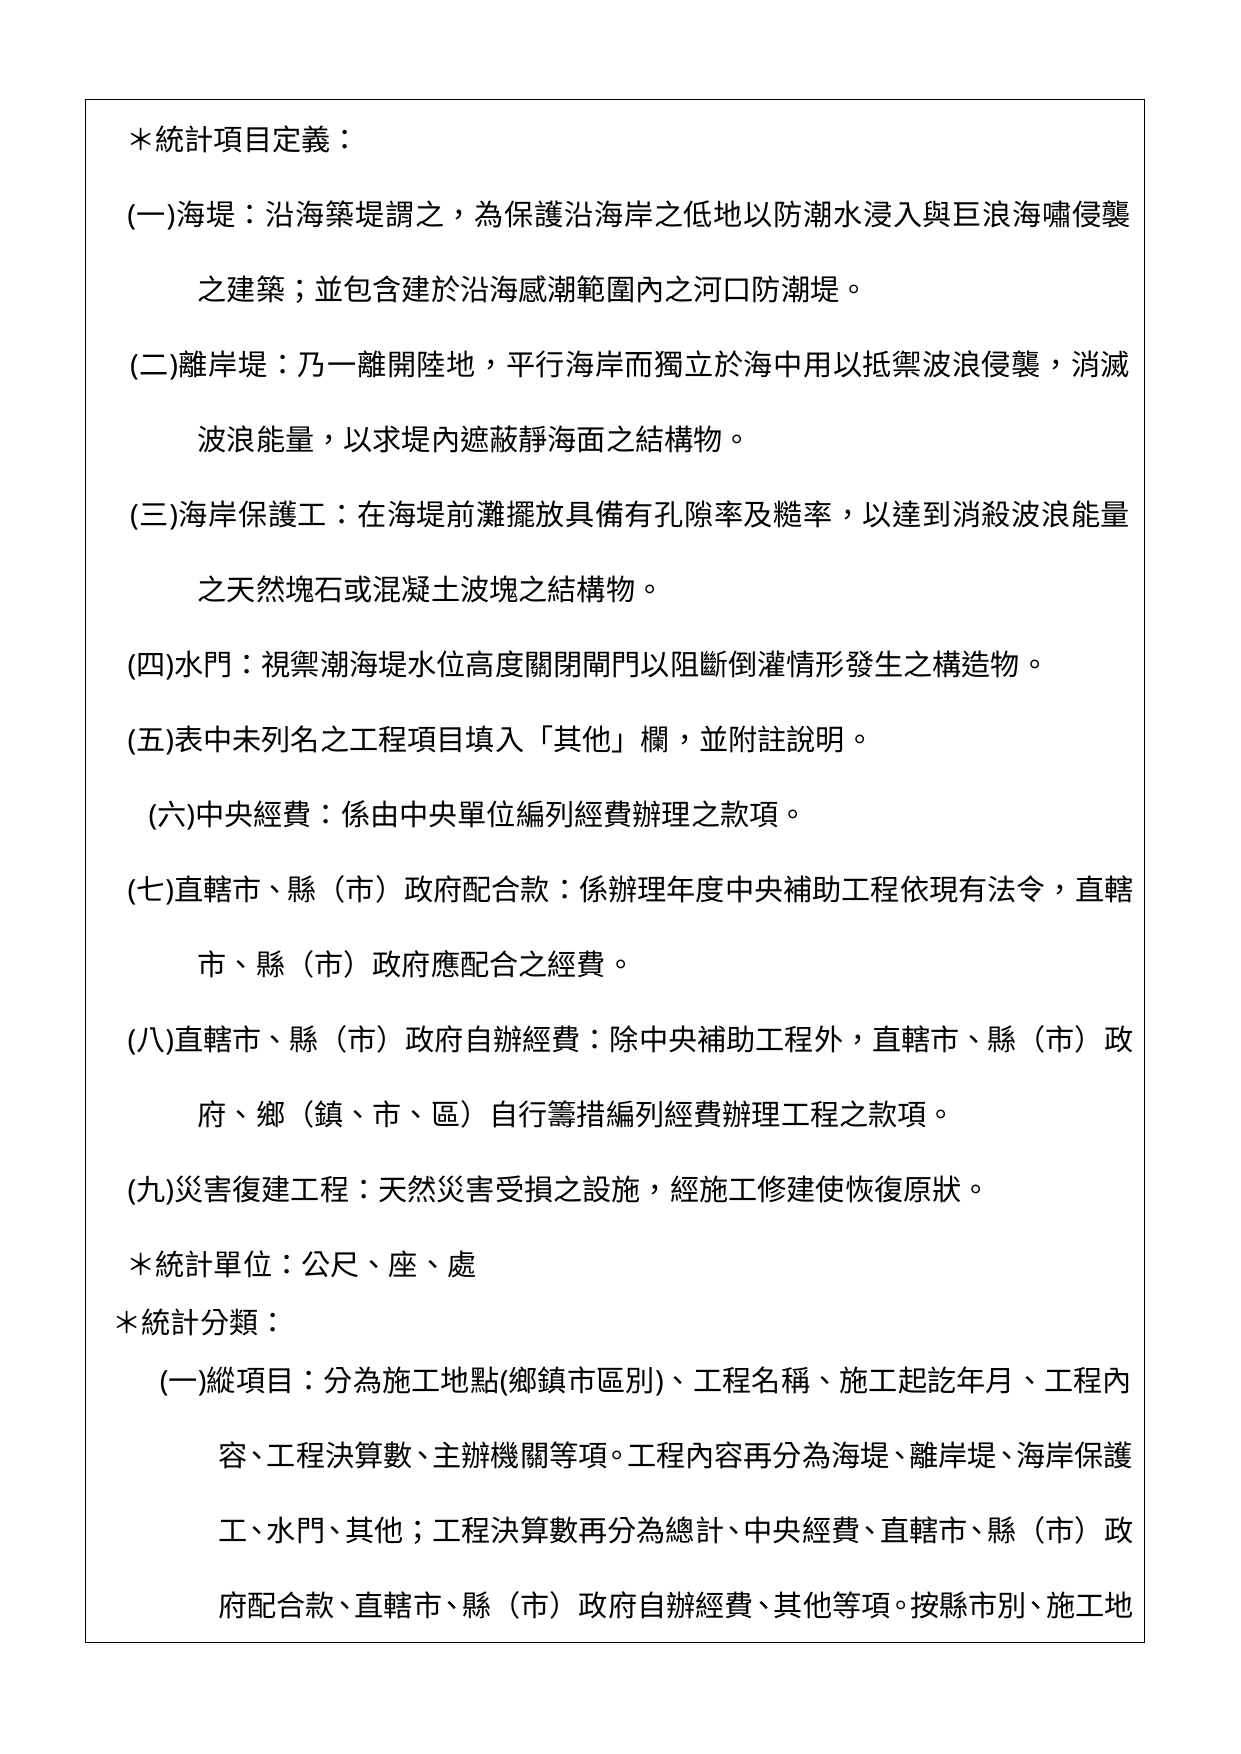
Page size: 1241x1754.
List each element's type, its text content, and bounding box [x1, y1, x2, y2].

table_header ＊統計項目定義： (一)海堤：沿海築堤謂之，為保護沿海岸之低地以防潮水浸入與巨浪海嘯侵襲之建築；並包含建於沿海感潮範圍內之河口防潮堤。 (二)離岸堤：乃一離開陸地，平行海岸而獨立於海中用以抵禦波浪侵襲，消滅波浪能量，以求堤內遮蔽靜海面之結構物。 (三)海岸保護工：在海堤前灘擺放具備有孔隙率及糙率，以達到消殺波浪能量之天然塊石或混凝土波塊之結構物。 (四)水門：視禦潮海堤水位高度關閉閘門以阻斷倒灌情形發生之構造物。 (五)表中未列名之工程項目填入「其他」欄，並附註說明。 (六)中央經費：係由中央單位編列經費辦理之款項。 (七)直轄市、縣（市）政府配合款：係辦理年度中央補助工程依現有法令，直轄市、縣（市）政府應配合之經費。 (八)直轄市、縣（市）政府自辦經費：除中央補助工程外，直轄市、縣（市）政府、鄉（鎮、市、區）自行籌措編列經費辦理工程之款項。 (九)災害復建工程：天然災害受損之設施，經施工修建使恢復原狀。 ＊統計單位：公尺、座、處 ＊統計分類： (一)縱項目：分為施工地點(鄉鎮市區別)、工程名稱、施工起訖年月、工程內容、工程決算數、主辦機關等項。工程內容再分為海堤、離岸堤、海岸保護工、水門、其他；工程決算數再分為總計、中央經費、直轄市、縣（市）政府配合款、直轄市、縣（市）政府自辦經費、其他等項。按縣市別、施工地 [86, 100, 1144, 1642]
